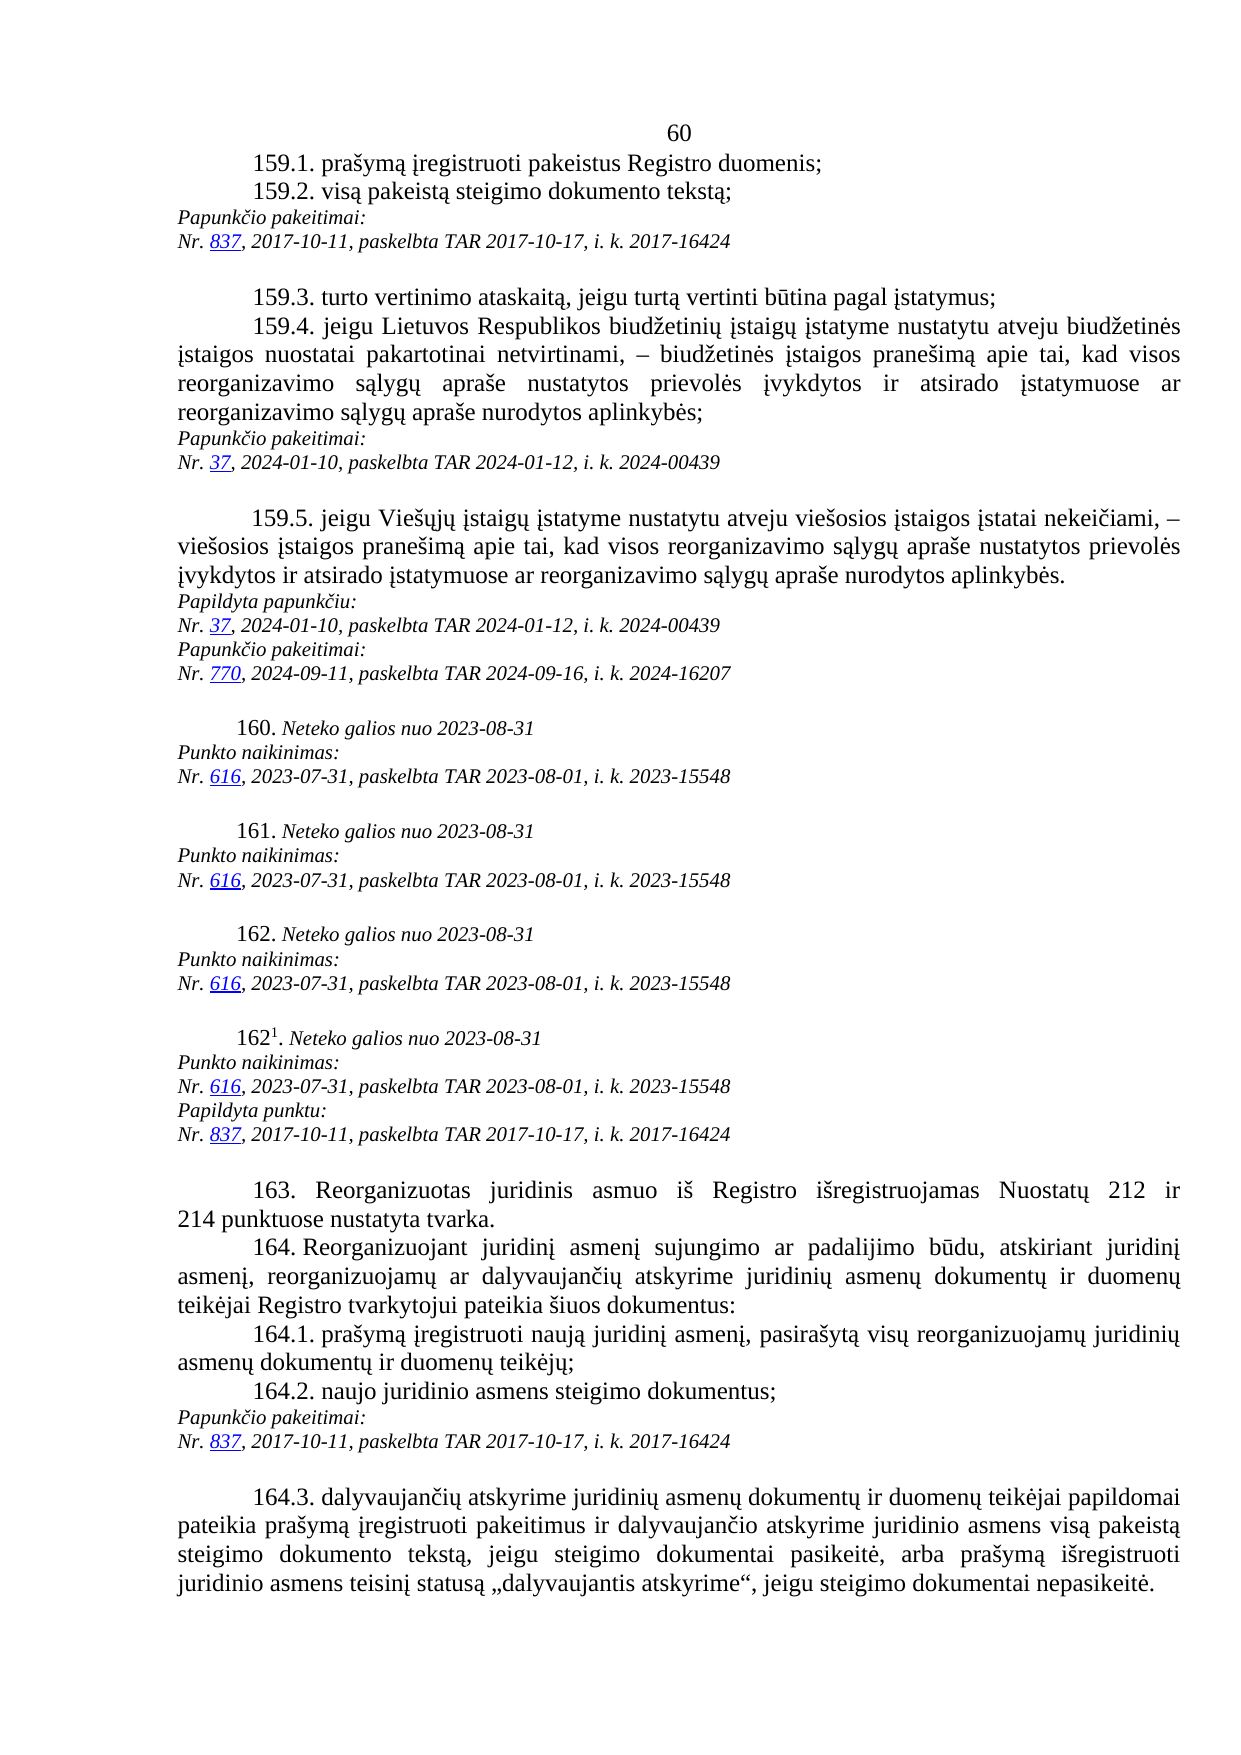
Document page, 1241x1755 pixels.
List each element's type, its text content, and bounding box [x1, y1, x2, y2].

text 1621. Neteko galios nuo 2023-08-31 [177, 1023, 1181, 1050]
text Papildyta papunkčiu: [177, 589, 1181, 613]
text 162. Neteko galios nuo 2023-08-31 [177, 920, 1181, 947]
text Nr. 616, 2023-07-31, paskelbta TAR 2023-08-01, i. k. 2023-15548 [177, 971, 1181, 995]
text 164. Reorganizuojant juridinį asmenį sujungimo ar padalijimo būdu, atskiriant juridinį asmenį, reorganizuojamų ar dalyvaujančių atskyrime juridinių asmenų dokumentų ir duomenų teikėjai Registro tvarkytojui pateikia šiuos dokumentus: [177, 1232, 1181, 1319]
text Nr. 616, 2023-07-31, paskelbta TAR 2023-08-01, i. k. 2023-15548 [177, 867, 1181, 892]
text Punkto naikinimas: [177, 843, 1181, 867]
text Nr. 837, 2017-10-11, paskelbta TAR 2017-10-17, i. k. 2017-16424 [177, 1122, 1181, 1146]
text Papildyta punktu: [177, 1098, 1181, 1122]
text Nr. 616, 2023-07-31, paskelbta TAR 2023-08-01, i. k. 2023-15548 [177, 1074, 1181, 1098]
text Nr. 770, 2024-09-11, paskelbta TAR 2024-09-16, i. k. 2024-16207 [177, 661, 1181, 685]
text Nr. 37, 2024-01-10, paskelbta TAR 2024-01-12, i. k. 2024-00439 [177, 450, 1181, 474]
text Papunkčio pakeitimai: [177, 1405, 1181, 1429]
text 159.3. turto vertinimo ataskaitą, jeigu turtą vertinti būtina pagal įstatymus; [177, 282, 1181, 311]
text Punkto naikinimas: [177, 947, 1181, 971]
text Nr. 837, 2017-10-11, paskelbta TAR 2017-10-17, i. k. 2017-16424 [177, 229, 1181, 253]
text 164.1. prašymą įregistruoti naują juridinį asmenį, pasirašytą visų reorganizuojamų juridinių asmenų dokumentų ir duomenų teikėjų; [177, 1319, 1181, 1376]
text Nr. 616, 2023-07-31, paskelbta TAR 2023-08-01, i. k. 2023-15548 [177, 764, 1181, 788]
text 159.5. jeigu Viešųjų įstaigų įstatyme nustatytu atveju viešosios įstaigos įstatai nekeičiami, – viešosios įstaigos pranešimą apie tai, kad visos reorganizavimo sąlygų apraše nustatytos prievolės įvykdytos ir atsirado įstatymuose ar reorganizavimo sąlygų apraše nurodytos aplinkybės. [177, 503, 1181, 589]
text Papunkčio pakeitimai: [177, 637, 1181, 661]
text Nr. 37, 2024-01-10, paskelbta TAR 2024-01-12, i. k. 2024-00439 [177, 613, 1181, 637]
text Nr. 837, 2017-10-11, paskelbta TAR 2017-10-17, i. k. 2017-16424 [177, 1429, 1181, 1453]
text 159.1. prašymą įregistruoti pakeistus Registro duomenis; [177, 148, 1181, 176]
text 159.4. jeigu Lietuvos Respublikos biudžetinių įstaigų įstatyme nustatytu atveju biudžetinės įstaigos nuostatai pakartotinai netvirtinami, – biudžetinės įstaigos pranešimą apie tai, kad visos reorganizavimo sąlygų apraše nustatytos prievolės įvykdytos ir atsirado įstatymuose ar reorganizavimo sąlygų apraše nurodytos aplinkybės; [177, 311, 1181, 426]
text 164.3. dalyvaujančių atskyrime juridinių asmenų dokumentų ir duomenų teikėjai papildomai pateikia prašymą įregistruoti pakeitimus ir dalyvaujančio atskyrime juridinio asmens visą pakeistą steigimo dokumento tekstą, jeigu steigimo dokumentai pasikeitė, arba prašymą išregistruoti juridinio asmens teisinį statusą „dalyvaujantis atskyrime“, jeigu steigimo dokumentai nepasikeitė. [177, 1482, 1181, 1597]
text 164.2. naujo juridinio asmens steigimo dokumentus; [177, 1376, 1181, 1405]
text Punkto naikinimas: [177, 1050, 1181, 1074]
text 163. Reorganizuotas juridinis asmuo iš Registro išregistruojamas Nuostatų 212 ir 214 punktuose nustatyta tvarka. [177, 1175, 1181, 1232]
text Punkto naikinimas: [177, 740, 1181, 764]
text 160. Neteko galios nuo 2023-08-31 [177, 714, 1181, 740]
text Papunkčio pakeitimai: [177, 426, 1181, 450]
text 161. Neteko galios nuo 2023-08-31 [177, 817, 1181, 843]
text Papunkčio pakeitimai: [177, 205, 1181, 229]
text 159.2. visą pakeistą steigimo dokumento tekstą; [177, 176, 1181, 205]
